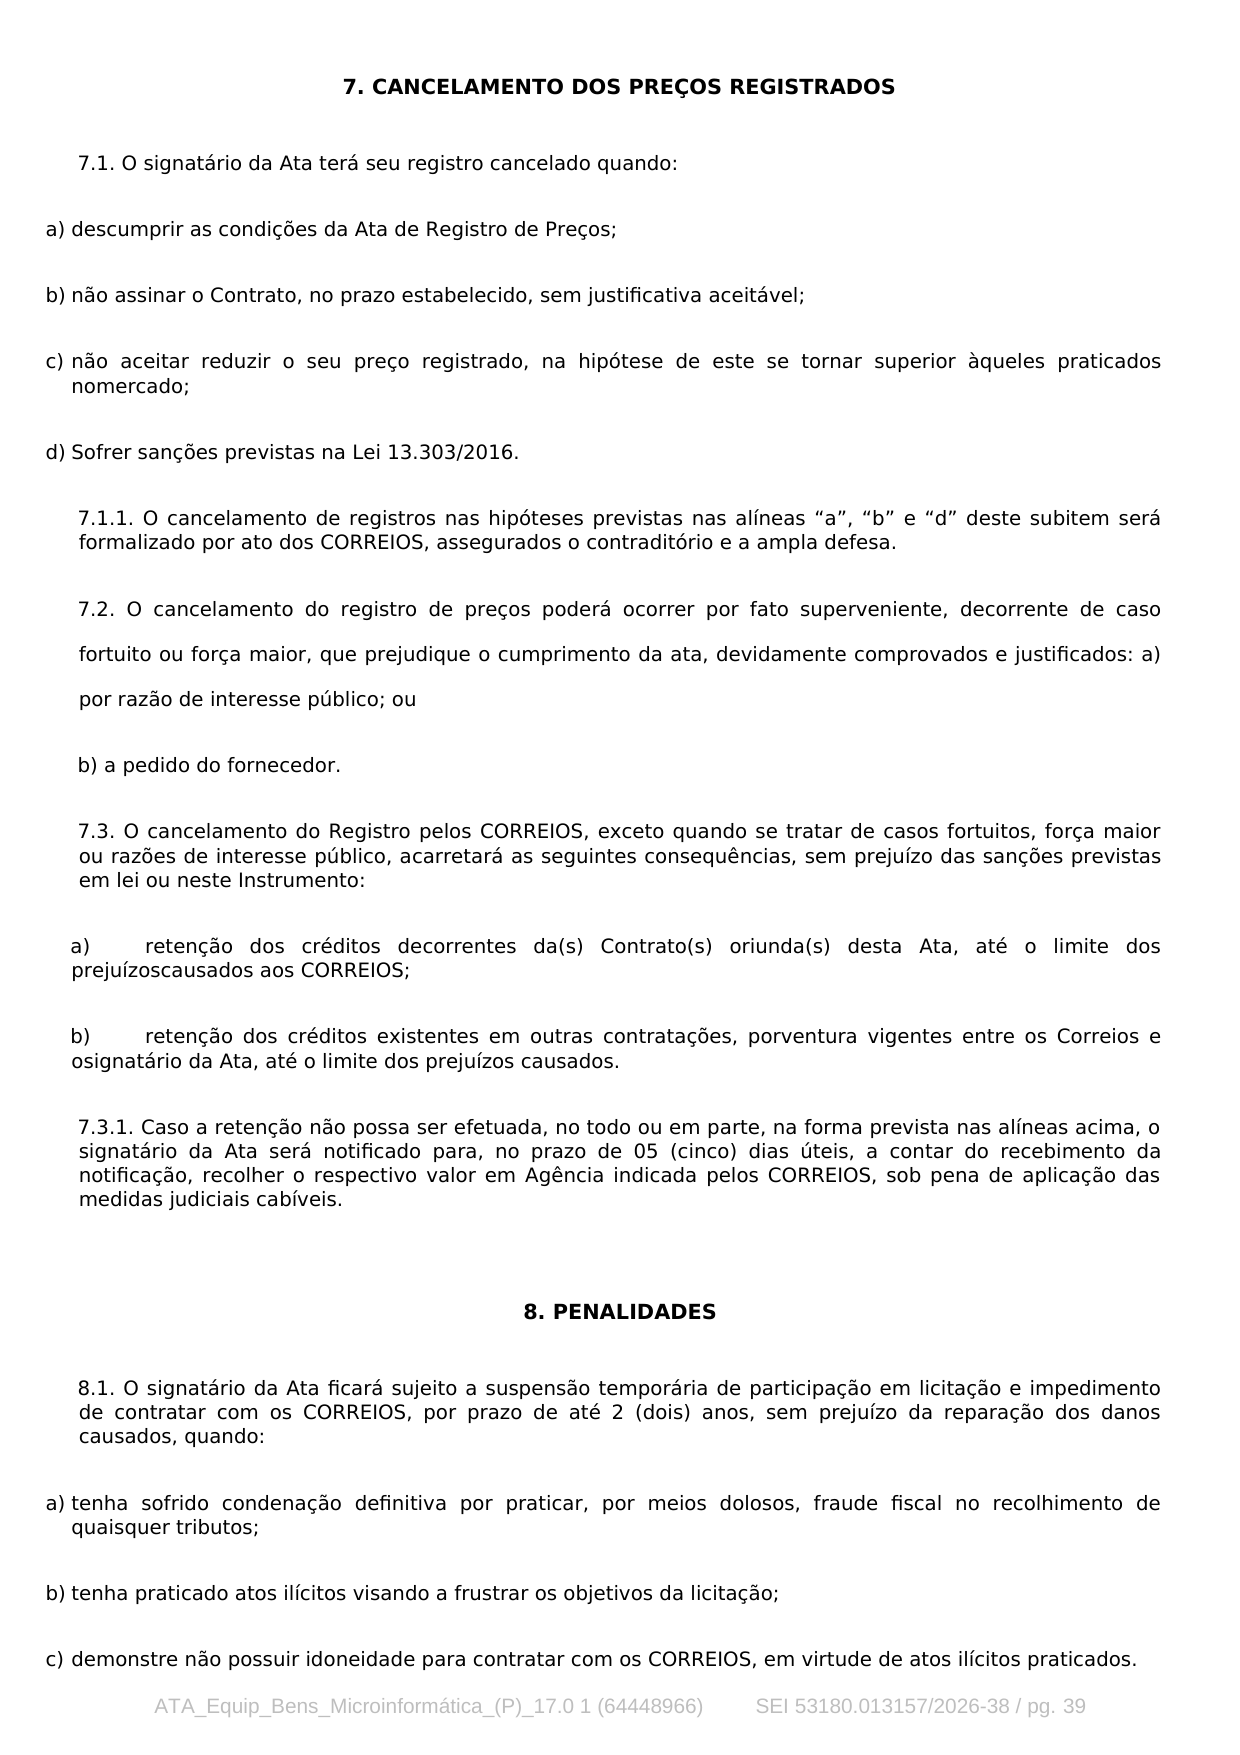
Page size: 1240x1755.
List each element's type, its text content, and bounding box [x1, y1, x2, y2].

list tenha praticado atos ilícitos visando a frustrar os objetivos da licitação; [45, 1582, 1162, 1605]
subtitle 8. PENALIDADES [72, 1300, 1167, 1324]
list Sofrer sanções previstas na Lei 13.303/2016. [45, 441, 1162, 464]
list descumprir as condições da Ata de Registro de Preços; [45, 218, 1162, 241]
text 7.2. O cancelamento do registro de preços poderá ocorrer por fato superveniente, decorrente de caso fortuito ou força maior, que prejudique o cumprimento da ata, devidamente comprovados e justificados: a) por razão de interesse público; ou [77, 598, 1162, 711]
list demonstre não possuir idoneidade para contratar com os CORREIOS, em virtude de atos ilícitos praticados. [45, 1648, 1162, 1671]
text 7.1.1. O cancelamento de registros nas hipóteses previstas nas alíneas “a”, “b” e “d” deste subitem será formalizado por ato dos CORREIOS, assegurados o contraditório e a ampla defesa. [77, 507, 1162, 554]
text 7.3.1. Caso a retenção não possa ser efetuada, no todo ou em parte, na forma prevista nas alíneas acima, o signatário da Ata será notificado para, no prazo de 05 (cinco) dias úteis, a contar do recebimento da notificação, recolher o respectivo valor em Agência indicada pelos CORREIOS, sob pena de aplicação das medidas judiciais cabíveis. [77, 1116, 1162, 1211]
text 7.1. O signatário da Ata terá seu registro cancelado quando: [77, 152, 1162, 175]
list tenha sofrido condenação definitiva por praticar, por meios dolosos, fraude fiscal no recolhimento de quaisquer tributos; [45, 1492, 1162, 1539]
list retenção dos créditos decorrentes da(s) Contrato(s) oriunda(s) desta Ata, até o limite dos prejuízoscausados aos CORREIOS; [70, 935, 1162, 982]
text 7.3. O cancelamento do Registro pelos CORREIOS, exceto quando se tratar de casos fortuitos, força maior ou razões de interesse público, acarretará as seguintes consequências, sem prejuízo das sanções previstas em lei ou neste Instrumento: [77, 821, 1162, 892]
list retenção dos créditos existentes em outras contratações, porventura vigentes entre os Correios e osignatário da Ata, até o limite dos prejuízos causados. [70, 1026, 1162, 1073]
list não assinar o Contrato, no prazo estabelecido, sem justificativa aceitável; [45, 284, 1162, 307]
list não aceitar reduzir o seu preço registrado, na hipótese de este se tornar superior àqueles praticados nomercado; [45, 351, 1162, 398]
text 8.1. O signatário da Ata ficará sujeito a suspensão temporária de participação em licitação e impedimento de contratar com os CORREIOS, por prazo de até 2 (dois) anos, sem prejuízo da reparação dos danos causados, quando: [77, 1377, 1162, 1448]
subtitle 7. CANCELAMENTO DOS PREÇOS REGISTRADOS [72, 75, 1166, 99]
text b) a pedido do fornecedor. [77, 754, 1162, 777]
